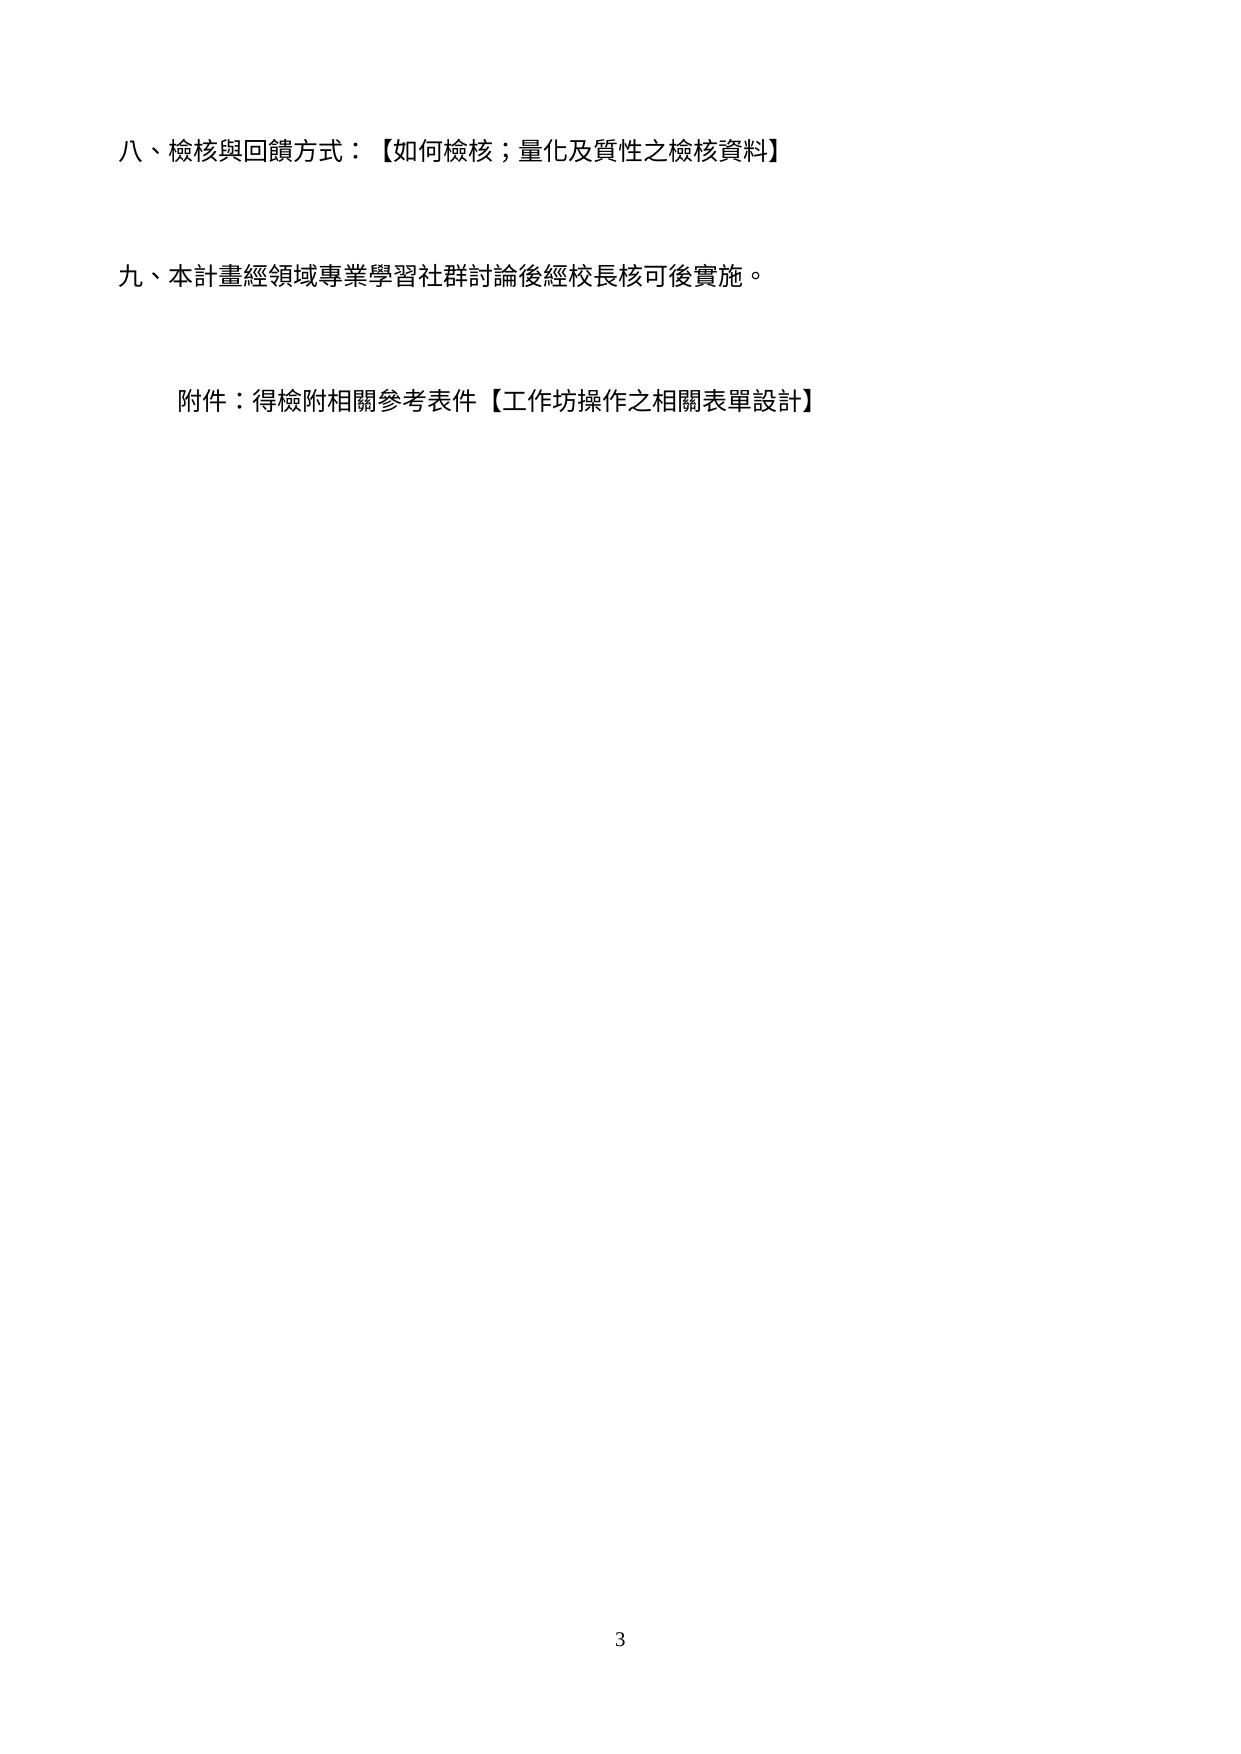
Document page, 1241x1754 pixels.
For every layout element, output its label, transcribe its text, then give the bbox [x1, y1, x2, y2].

text 九、本計畫經領域專業學習社群討論後經校長核可後實施。 [118, 233, 1122, 295]
text 附件：得檢附相關參考表件【工作坊操作之相關表單設計】 [177, 358, 1122, 420]
text 八、檢核與回饋方式：【如何檢核；量化及質性之檢核資料】 [118, 108, 1122, 170]
